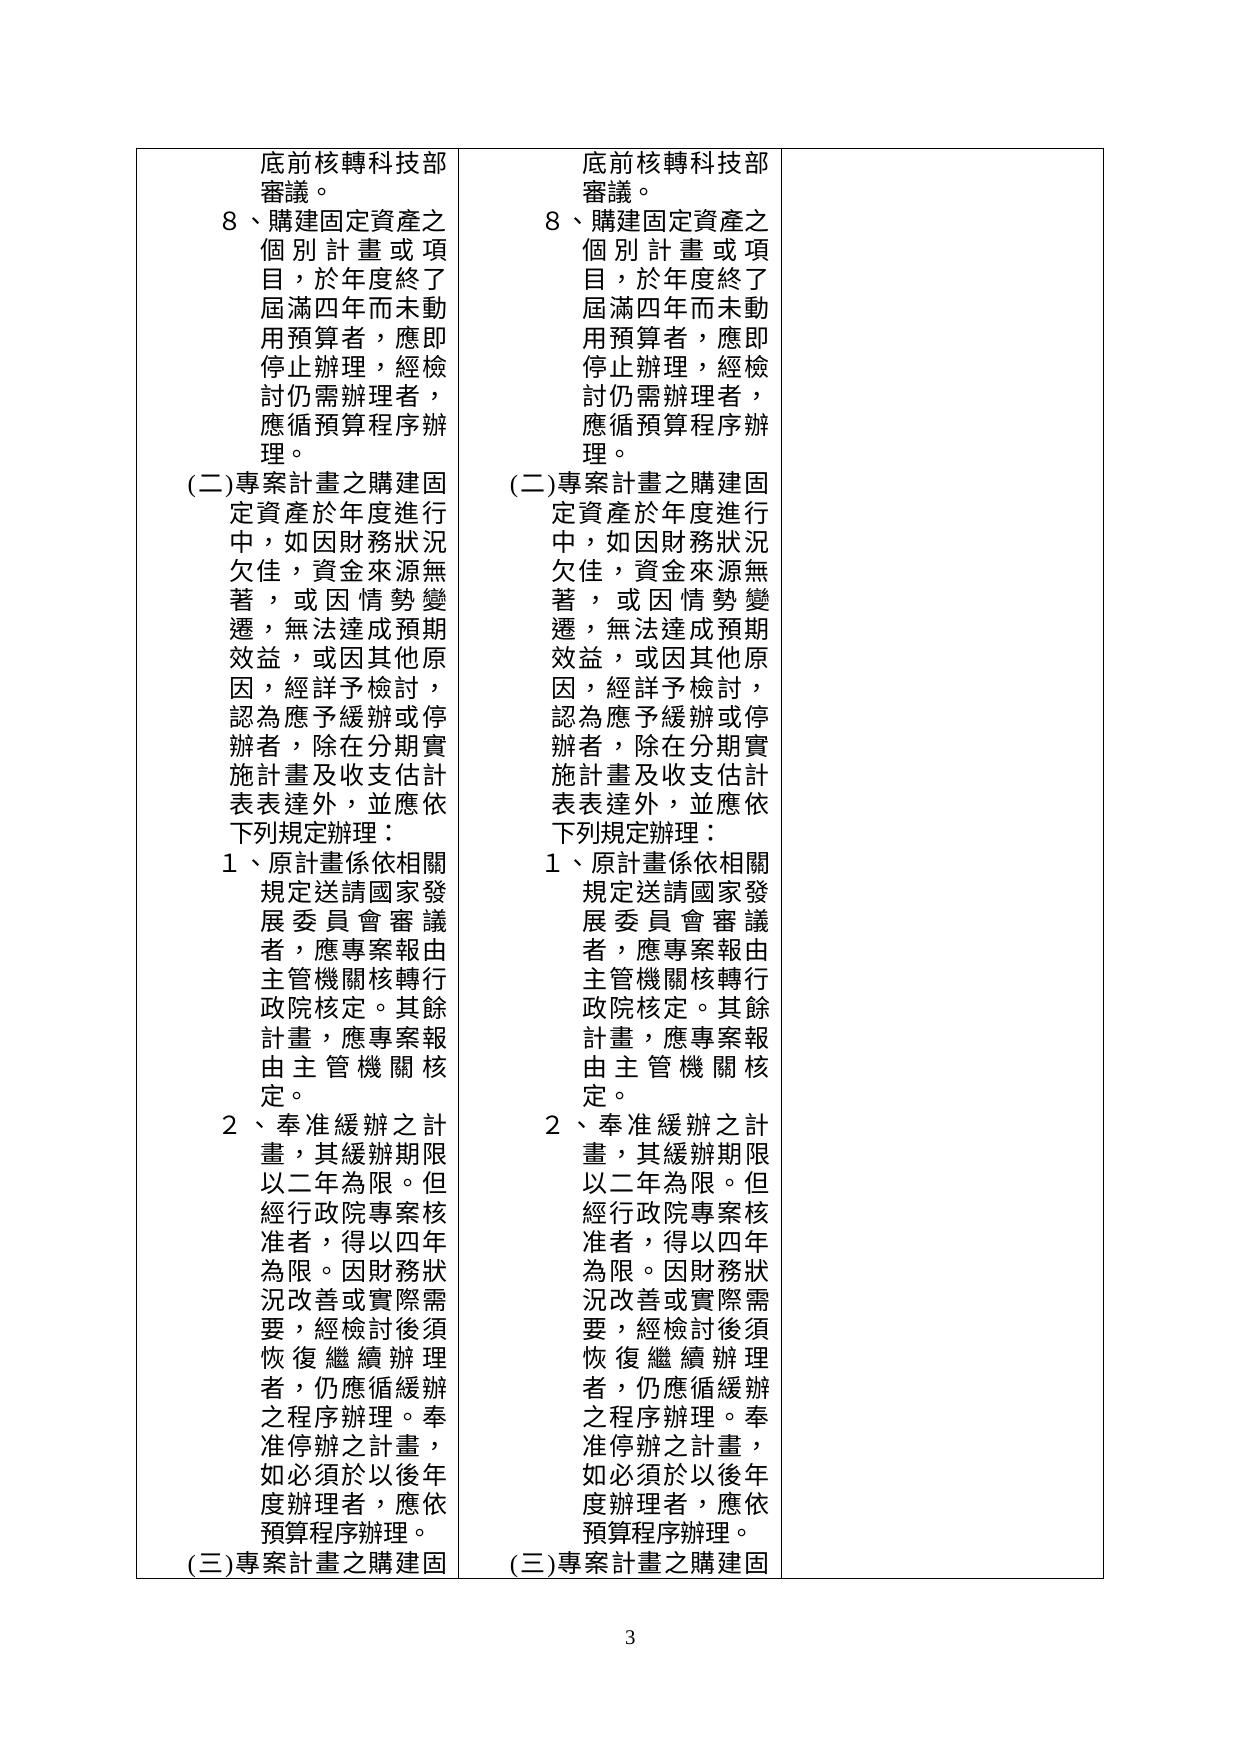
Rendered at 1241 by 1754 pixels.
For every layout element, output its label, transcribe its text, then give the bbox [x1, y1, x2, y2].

table_cell [782, 149, 1103, 1578]
table_cell 底前核轉科技部審議。 ８、購建固定資產之個別計畫或項目，於年度終了屆滿四年而未動用預算者，應即停止辦理，經檢討仍需辦理者，應循預算程序辦理。 (二)專案計畫之購建固定資產於年度進行中，如因財務狀況欠佳，資金來源無著，或因情勢變遷，無法達成預期效益，或因其他原因，經詳予檢討，認為應予緩辦或停辦者，除在分期實施計畫及收支估計表表達外，並應依下列規定辦理： １、原計畫係依相關規定送請國家發展委員會審議者，應專案報由主管機關核轉行政院核定。其餘計畫，應專案報由主管機關核定。 ２、奉准緩辦之計畫，其緩辦期限以二年為限。但經行政院專案核准者，得以四年為限。因財務狀況改善或實際需要，經檢討後須恢復繼續辦理者，仍應循緩辦之程序辦理。奉准停辦之計畫，如必須於以後年度辦理者，應依預算程序辦理。 (三)專案計畫之購建固 [137, 149, 458, 1578]
table_cell 底前核轉科技部審議。 ８、購建固定資產之個別計畫或項目，於年度終了屆滿四年而未動用預算者，應即停止辦理，經檢討仍需辦理者，應循預算程序辦理。 (二)專案計畫之購建固定資產於年度進行中，如因財務狀況欠佳，資金來源無著，或因情勢變遷，無法達成預期效益，或因其他原因，經詳予檢討，認為應予緩辦或停辦者，除在分期實施計畫及收支估計表表達外，並應依下列規定辦理： １、原計畫係依相關規定送請國家發展委員會審議者，應專案報由主管機關核轉行政院核定。其餘計畫，應專案報由主管機關核定。 ２、奉准緩辦之計畫，其緩辦期限以二年為限。但經行政院專案核准者，得以四年為限。因財務狀況改善或實際需要，經檢討後須恢復繼續辦理者，仍應循緩辦之程序辦理。奉准停辦之計畫，如必須於以後年度辦理者，應依預算程序辦理。 (三)專案計畫之購建固 [459, 149, 781, 1578]
